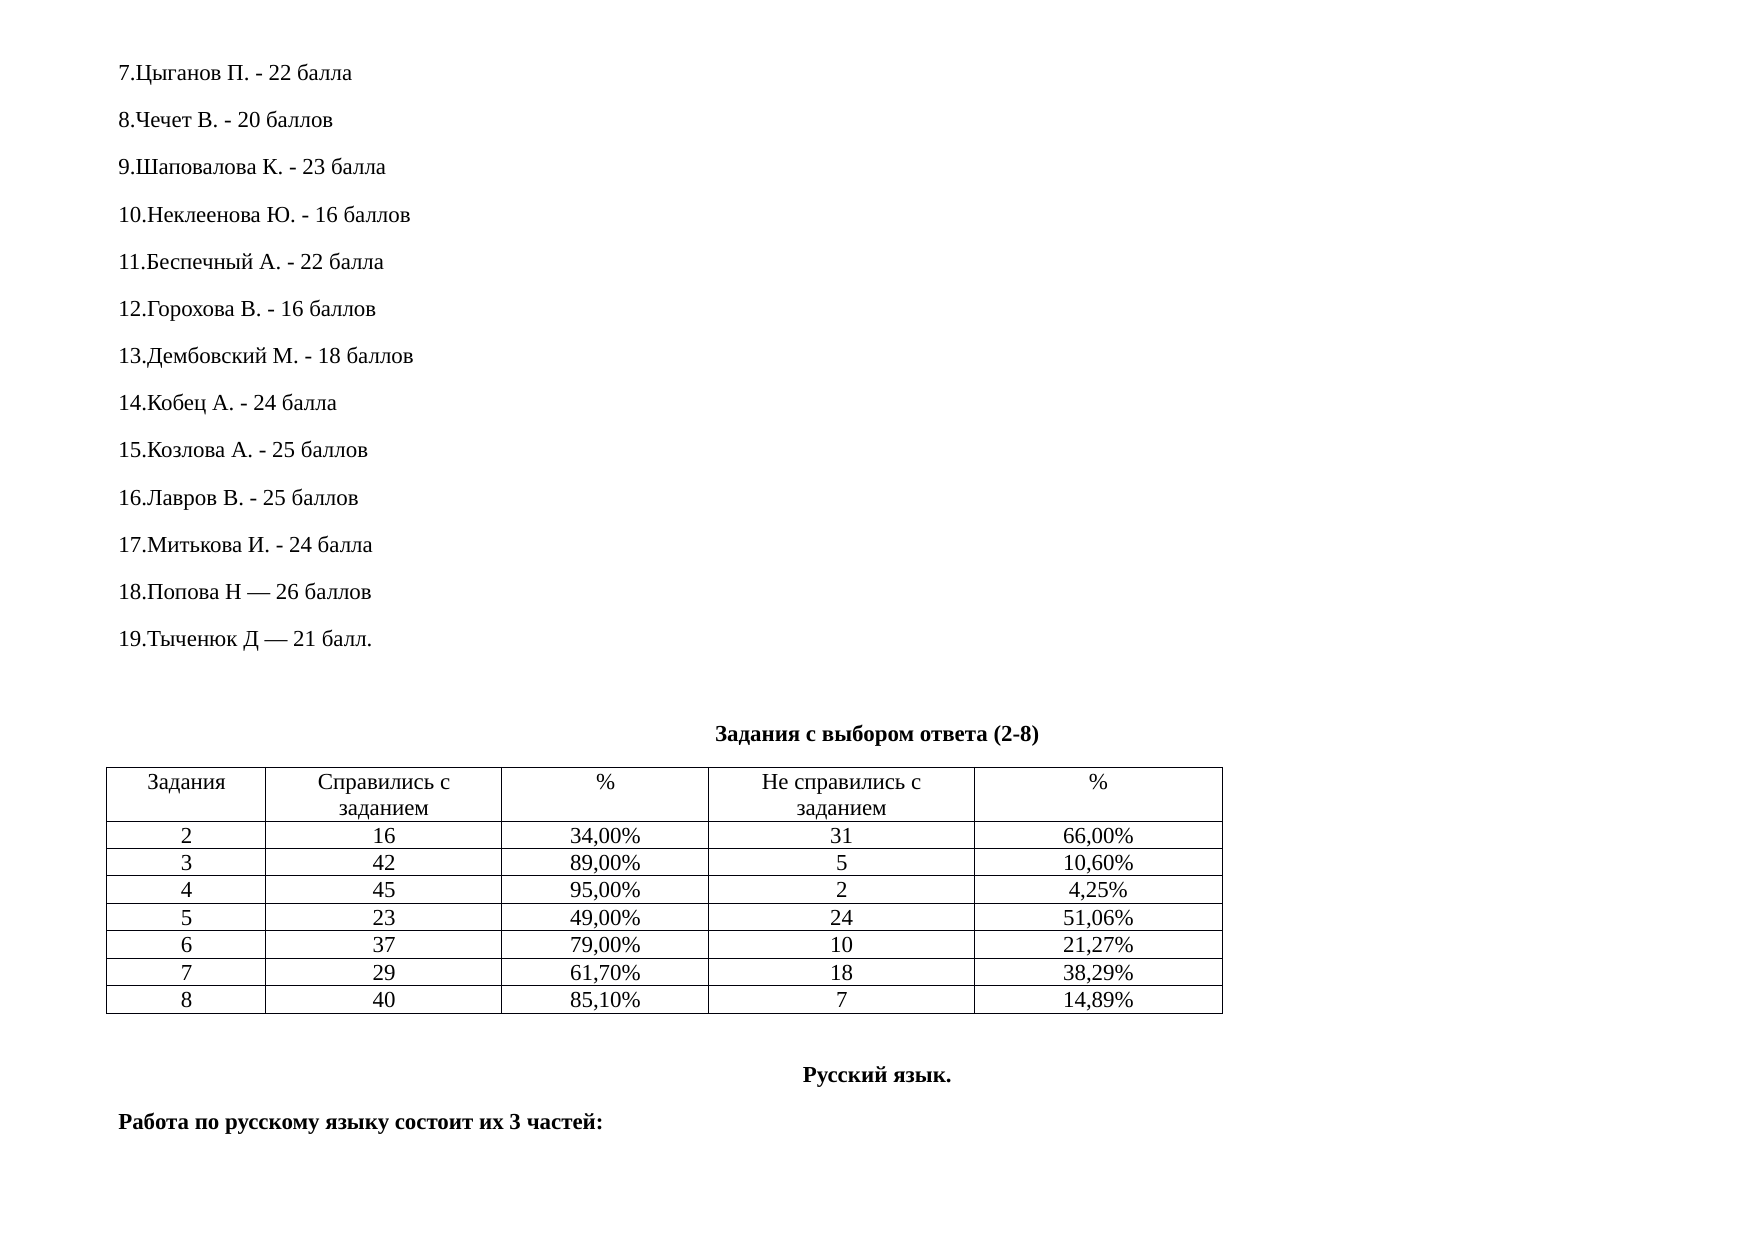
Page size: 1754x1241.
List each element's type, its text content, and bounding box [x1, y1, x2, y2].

list Митькова И. - 24 балла [118, 531, 1636, 557]
list Козлова А. - 25 баллов [118, 437, 1636, 463]
table_cell 61,70% [502, 959, 708, 985]
table_cell 66,00% [975, 822, 1222, 848]
table_cell 4,25% [975, 876, 1222, 903]
table_cell 31 [709, 822, 974, 848]
table_header % [502, 768, 708, 821]
table_cell 42 [266, 849, 501, 875]
table_cell 8 [107, 986, 265, 1012]
table_cell 4 [107, 876, 265, 903]
table_cell 7 [709, 986, 974, 1012]
table_cell 45 [266, 876, 501, 903]
table_cell 7 [107, 959, 265, 985]
list Цыганов П. - 22 балла [118, 59, 1636, 85]
list Горохова В. - 16 баллов [118, 295, 1636, 321]
table_cell 2 [709, 876, 974, 903]
list Шаповалова К. - 23 балла [118, 153, 1636, 180]
table_cell 51,06% [975, 904, 1222, 930]
table_header % [975, 768, 1222, 821]
table_cell 95,00% [502, 876, 708, 903]
table_cell 40 [266, 986, 501, 1012]
list Попова Н — 26 баллов [118, 578, 1636, 604]
list Чечет В. - 20 баллов [118, 106, 1636, 133]
table_cell 18 [709, 959, 974, 985]
table_cell 6 [107, 931, 265, 958]
table_cell 14,89% [975, 986, 1222, 1012]
table_cell 16 [266, 822, 501, 848]
table_cell 10,60% [975, 849, 1222, 875]
table_cell 10 [709, 931, 974, 958]
table_cell 2 [107, 822, 265, 848]
table_cell 5 [709, 849, 974, 875]
table_cell 85,10% [502, 986, 708, 1012]
table_cell 89,00% [502, 849, 708, 875]
table_cell 24 [709, 904, 974, 930]
table_cell 49,00% [502, 904, 708, 930]
table_cell 29 [266, 959, 501, 985]
table_cell 38,29% [975, 959, 1222, 985]
text Русский язык. [118, 1061, 1636, 1087]
table_cell 3 [107, 849, 265, 875]
list Неклеенова Ю. - 16 баллов [118, 201, 1636, 227]
table_header Не справились с заданием [709, 768, 974, 821]
list Беспечный А. - 22 балла [118, 248, 1636, 274]
list Кобец А. - 24 балла [118, 389, 1636, 416]
table_cell 23 [266, 904, 501, 930]
list Тыченюк Д — 21 балл. [118, 625, 1636, 652]
table_cell 5 [107, 904, 265, 930]
list Дембовский М. - 18 баллов [118, 342, 1636, 368]
table_cell 21,27% [975, 931, 1222, 958]
table_cell 37 [266, 931, 501, 958]
text Задания с выбором ответа (2-8) [118, 720, 1636, 746]
list Лавров В. - 25 баллов [118, 484, 1636, 510]
table_header Справились с заданием [266, 768, 501, 821]
table_cell 34,00% [502, 822, 708, 848]
table_cell 79,00% [502, 931, 708, 958]
text Работа по русскому языку состоит их 3 частей: [118, 1108, 1636, 1134]
table_header Задания [107, 768, 265, 821]
